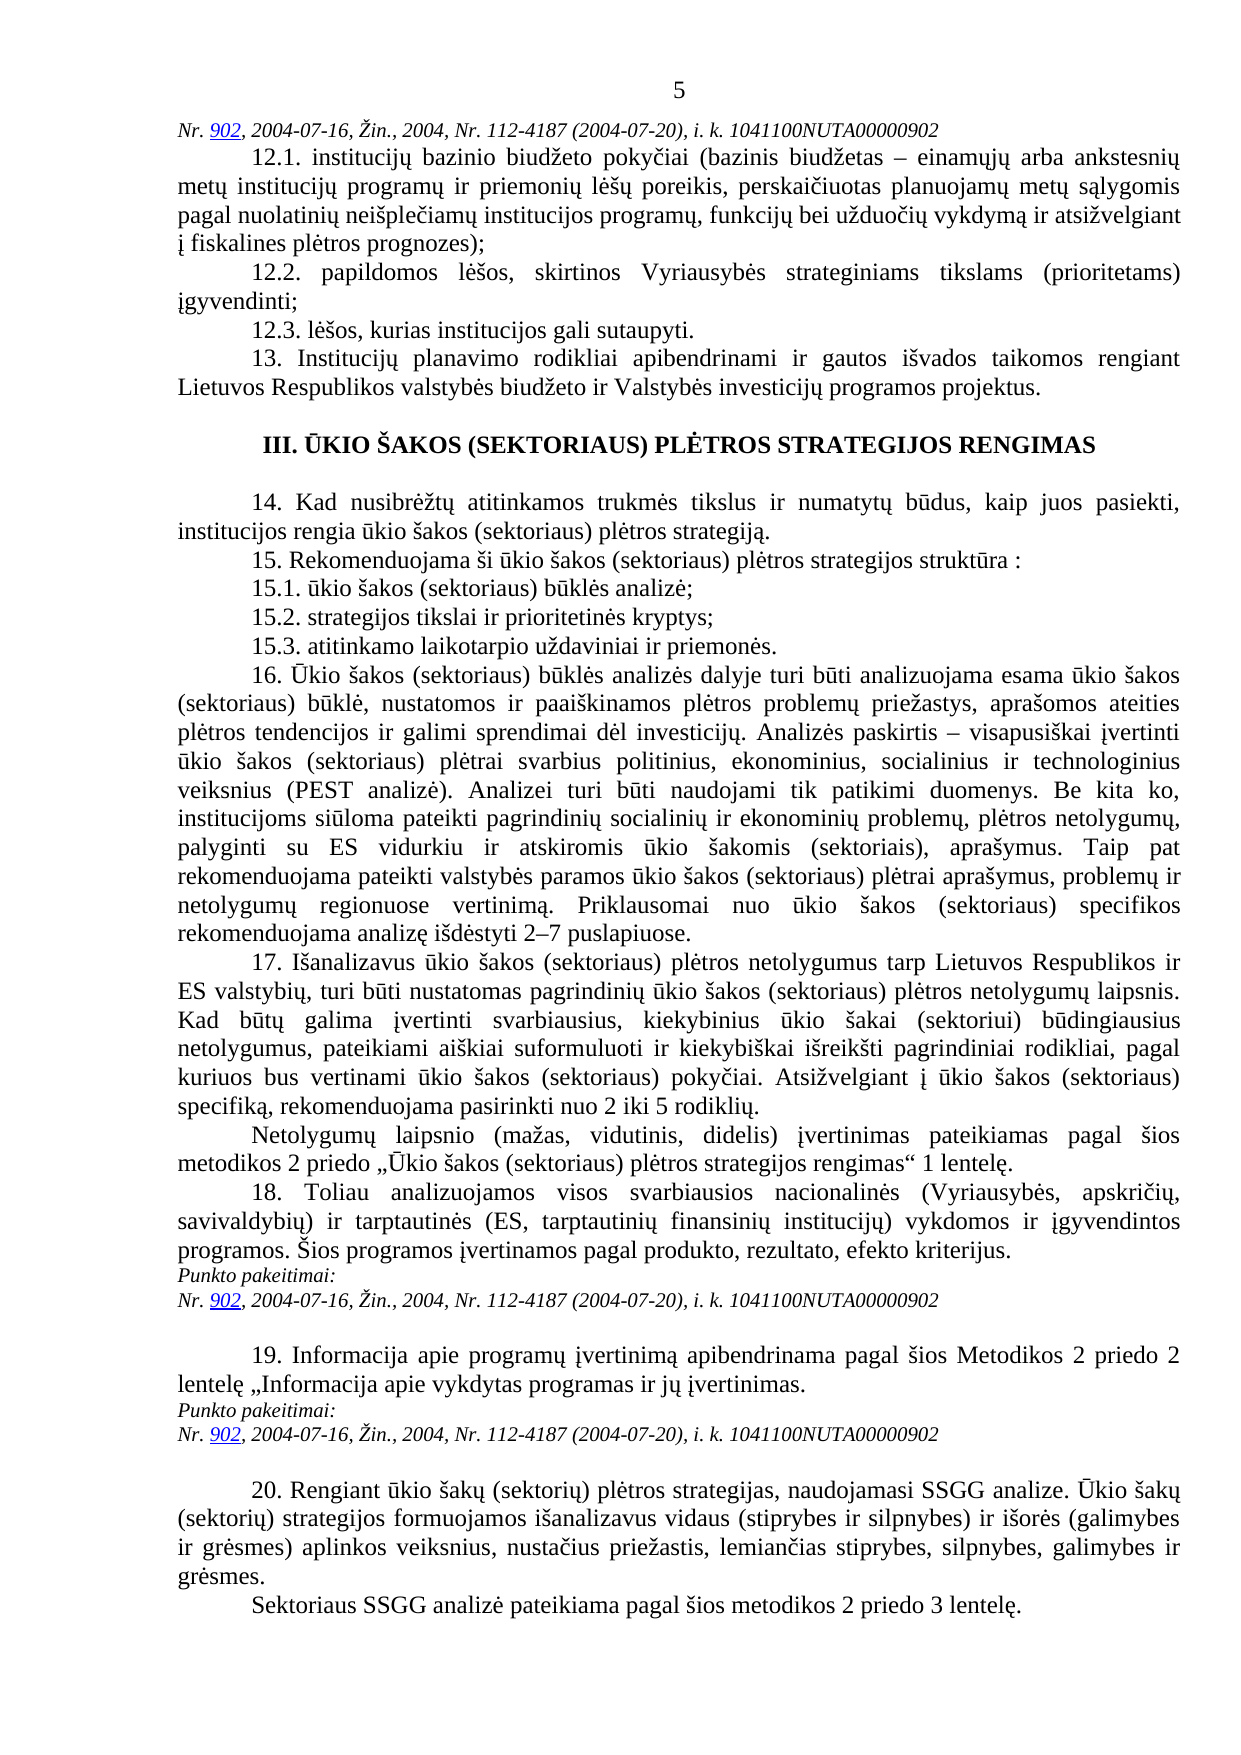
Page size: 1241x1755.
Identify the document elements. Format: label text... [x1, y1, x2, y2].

text Sektoriaus SSGG analizė pateikiama pagal šios metodikos 2 priedo 3 lentelę. [177, 1590, 1181, 1618]
text 19. Informacija apie programų įvertinimą apibendrinama pagal šios Metodikos 2 priedo 2 lentelę „Informacija apie vykdytas programas ir jų įvertinimas. [177, 1340, 1181, 1398]
text 12.2. papildomos lėšos, skirtinos Vyriausybės strateginiams tikslams (prioritetams) įgyvendinti; [177, 257, 1181, 315]
text III. ŪKIO ŠAKOS (SEKTORIAUS) PLĖTROS STRATEGIJOS RENGIMAS [177, 430, 1181, 458]
text 14. Kad nusibrėžtų atitinkamos trukmės tikslus ir numatytų būdus, kaip juos pasiekti, institucijos rengia ūkio šakos (sektoriaus) plėtros strategiją. [177, 487, 1181, 545]
text 16. Ūkio šakos (sektoriaus) būklės analizės dalyje turi būti analizuojama esama ūkio šakos (sektoriaus) būklė, nustatomos ir paaiškinamos plėtros problemų priežastys, aprašomos ateities plėtros tendencijos ir galimi sprendimai dėl investicijų. Analizės paskirtis – visapusiškai įvertinti ūkio šakos (sektoriaus) plėtrai svarbius politinius, ekonominius, socialinius ir technologinius veiksnius (PEST analizė). Analizei turi būti naudojami tik patikimi duomenys. Be kita ko, institucijoms siūloma pateikti pagrindinių socialinių ir ekonominių problemų, plėtros netolygumų, palyginti su ES vidurkiu ir atskiromis ūkio šakomis (sektoriais), aprašymus. Taip pat rekomenduojama pateikti valstybės paramos ūkio šakos (sektoriaus) plėtrai aprašymus, problemų ir netolygumų regionuose vertinimą. Priklausomai nuo ūkio šakos (sektoriaus) specifikos rekomenduojama analizę išdėstyti 2–7 puslapiuose. [177, 660, 1181, 947]
text Nr. 902, 2004-07-16, Žin., 2004, Nr. 112-4187 (2004-07-20), i. k. 1041100NUTA00000902 [177, 1422, 1181, 1446]
text 13. Institucijų planavimo rodikliai apibendrinami ir gautos išvados taikomos rengiant Lietuvos Respublikos valstybės biudžeto ir Valstybės investicijų programos projektus. [177, 343, 1181, 401]
text 17. Išanalizavus ūkio šakos (sektoriaus) plėtros netolygumus tarp Lietuvos Respublikos ir ES valstybių, turi būti nustatomas pagrindinių ūkio šakos (sektoriaus) plėtros netolygumų laipsnis. Kad būtų galima įvertinti svarbiausius, kiekybinius ūkio šakai (sektoriui) būdingiausius netolygumus, pateikiami aiškiai suformuluoti ir kiekybiškai išreikšti pagrindiniai rodikliai, pagal kuriuos bus vertinami ūkio šakos (sektoriaus) pokyčiai. Atsižvelgiant į ūkio šakos (sektoriaus) specifiką, rekomenduojama pasirinkti nuo 2 iki 5 rodiklių. [177, 947, 1181, 1120]
text 15. Rekomenduojama ši ūkio šakos (sektoriaus) plėtros strategijos struktūra : [177, 545, 1181, 573]
text Punkto pakeitimai: [177, 1263, 1181, 1287]
text Nr. 902, 2004-07-16, Žin., 2004, Nr. 112-4187 (2004-07-20), i. k. 1041100NUTA00000902 [177, 118, 1181, 142]
text 12.1. institucijų bazinio biudžeto pokyčiai (bazinis biudžetas – einamųjų arba ankstesnių metų institucijų programų ir priemonių lėšų poreikis, perskaičiuotas planuojamų metų sąlygomis pagal nuolatinių neišplečiamų institucijos programų, funkcijų bei užduočių vykdymą ir atsižvelgiant į fiskalines plėtros prognozes); [177, 142, 1181, 257]
text Punkto pakeitimai: [177, 1398, 1181, 1422]
text 20. Rengiant ūkio šakų (sektorių) plėtros strategijas, naudojamasi SSGG analize. Ūkio šakų (sektorių) strategijos formuojamos išanalizavus vidaus (stiprybes ir silpnybes) ir išorės (galimybes ir grėsmes) aplinkos veiksnius, nustačius priežastis, lemiančias stiprybes, silpnybes, galimybes ir grėsmes. [177, 1475, 1181, 1590]
text Netolygumų laipsnio (mažas, vidutinis, didelis) įvertinimas pateikiamas pagal šios metodikos 2 priedo „Ūkio šakos (sektoriaus) plėtros strategijos rengimas“ 1 lentelę. [177, 1120, 1181, 1177]
text Nr. 902, 2004-07-16, Žin., 2004, Nr. 112-4187 (2004-07-20), i. k. 1041100NUTA00000902 [177, 1287, 1181, 1312]
text 12.3. lėšos, kurias institucijos gali sutaupyti. [177, 315, 1181, 343]
text 15.1. ūkio šakos (sektoriaus) būklės analizė; [177, 573, 1181, 602]
text 18. Toliau analizuojamos visos svarbiausios nacionalinės (Vyriausybės, apskričių, savivaldybių) ir tarptautinės (ES, tarptautinių finansinių institucijų) vykdomos ir įgyvendintos programos. Šios programos įvertinamos pagal produkto, rezultato, efekto kriterijus. [177, 1177, 1181, 1263]
text 15.3. atitinkamo laikotarpio uždaviniai ir priemonės. [177, 631, 1181, 660]
text 15.2. strategijos tikslai ir prioritetinės kryptys; [177, 602, 1181, 631]
